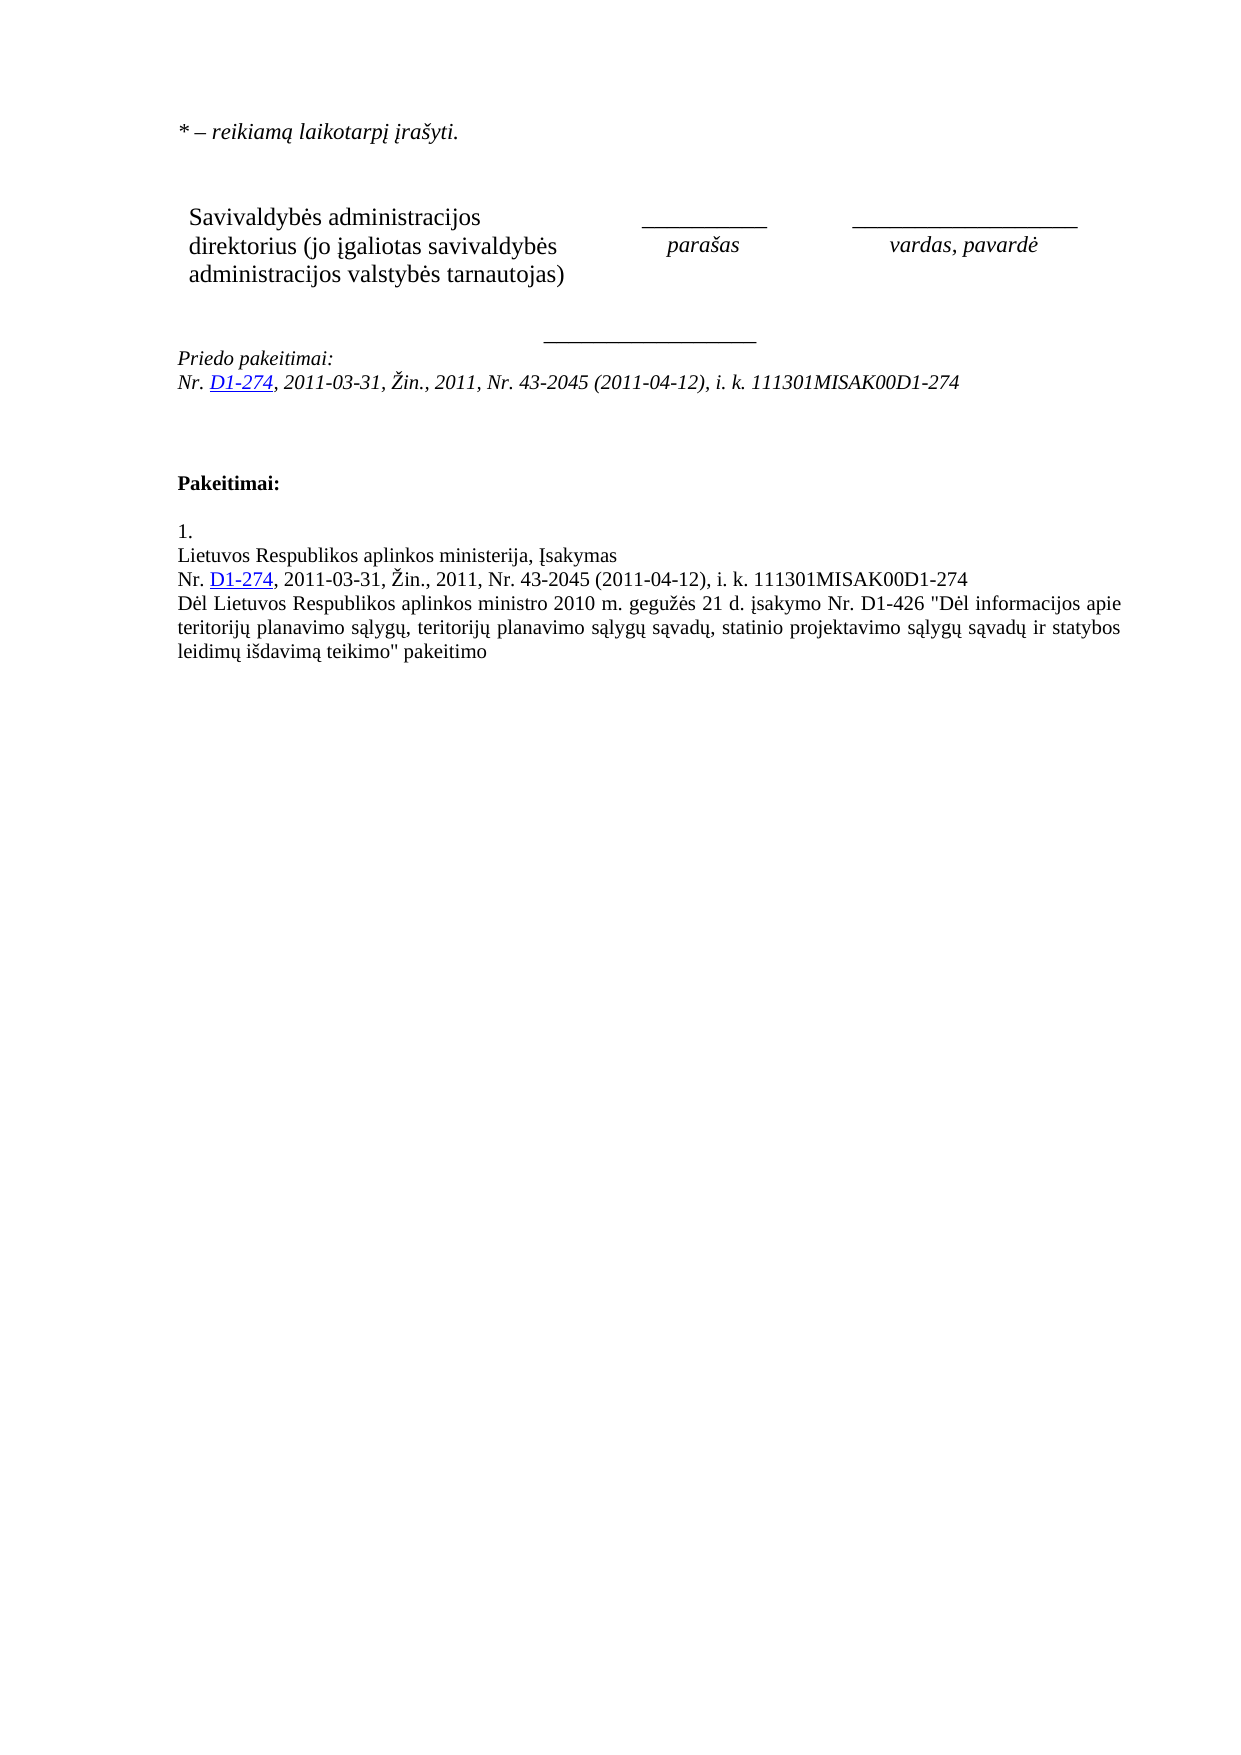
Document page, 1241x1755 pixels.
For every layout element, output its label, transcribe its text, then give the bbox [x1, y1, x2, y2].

text _________________ [177, 317, 1122, 346]
table_header __________________ vardas, pavardė [808, 202, 1122, 288]
text Pakeitimai: [177, 471, 1122, 495]
table_header Savivaldybės administracijos direktorius (jo įgaliotas savivaldybės administracijos valstybės tarnautojas) [177, 202, 601, 288]
text Dėl Lietuvos Respublikos aplinkos ministro 2010 m. gegužės 21 d. įsakymo Nr. D1-426 "Dėl informacijos apie teritorijų planavimo sąlygų, teritorijų planavimo sąlygų sąvadų, statinio projektavimo sąlygų sąvadų ir statybos leidimų išdavimą teikimo" pakeitimo [177, 591, 1122, 663]
text 1. [177, 519, 1122, 543]
table_header __________ parašas [601, 202, 808, 288]
text Priedo pakeitimai: [177, 346, 1122, 370]
text * – reikiamą laikotarpį įrašyti. [177, 118, 1122, 144]
text Lietuvos Respublikos aplinkos ministerija, Įsakymas [177, 543, 1122, 567]
text Nr. D1-274, 2011-03-31, Žin., 2011, Nr. 43-2045 (2011-04-12), i. k. 111301MISAK00D1-274 [177, 370, 1122, 394]
text Nr. D1-274, 2011-03-31, Žin., 2011, Nr. 43-2045 (2011-04-12), i. k. 111301MISAK00D1-274 [177, 567, 1122, 591]
